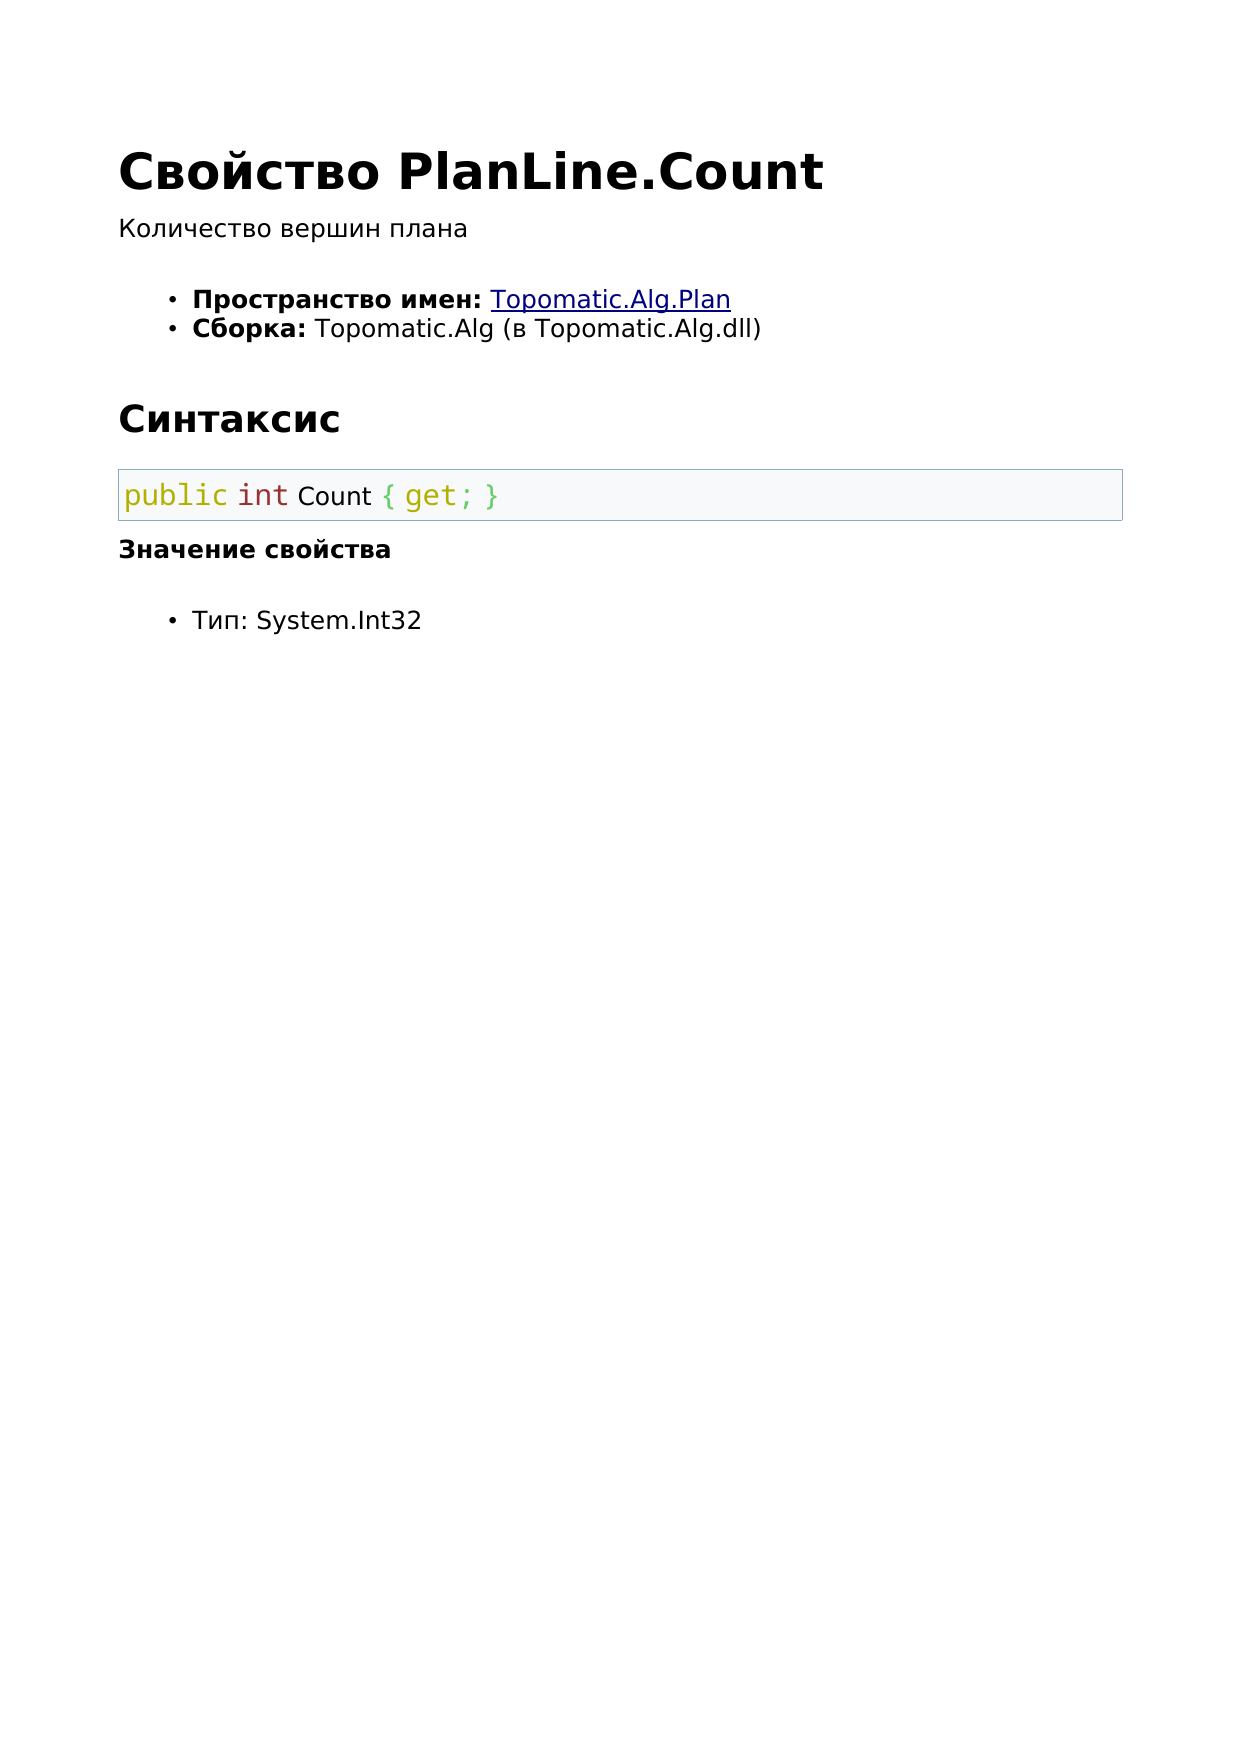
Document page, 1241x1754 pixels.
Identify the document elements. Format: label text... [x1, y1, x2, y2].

subtitle Синтаксис [118, 398, 1122, 441]
text Количество вершин плана [118, 214, 1122, 243]
list Пространство имен: Topomatic.Alg.Plan [177, 285, 1122, 314]
table_header public int Count { get; } [119, 470, 1122, 520]
list Сборка: Topomatic.Alg (в Topomatic.Alg.dll) [177, 314, 1122, 343]
list Тип: System.Int32 [177, 606, 1122, 635]
text Значение свойства [118, 535, 1122, 564]
subtitle Свойство PlanLine.Count [118, 143, 1122, 201]
